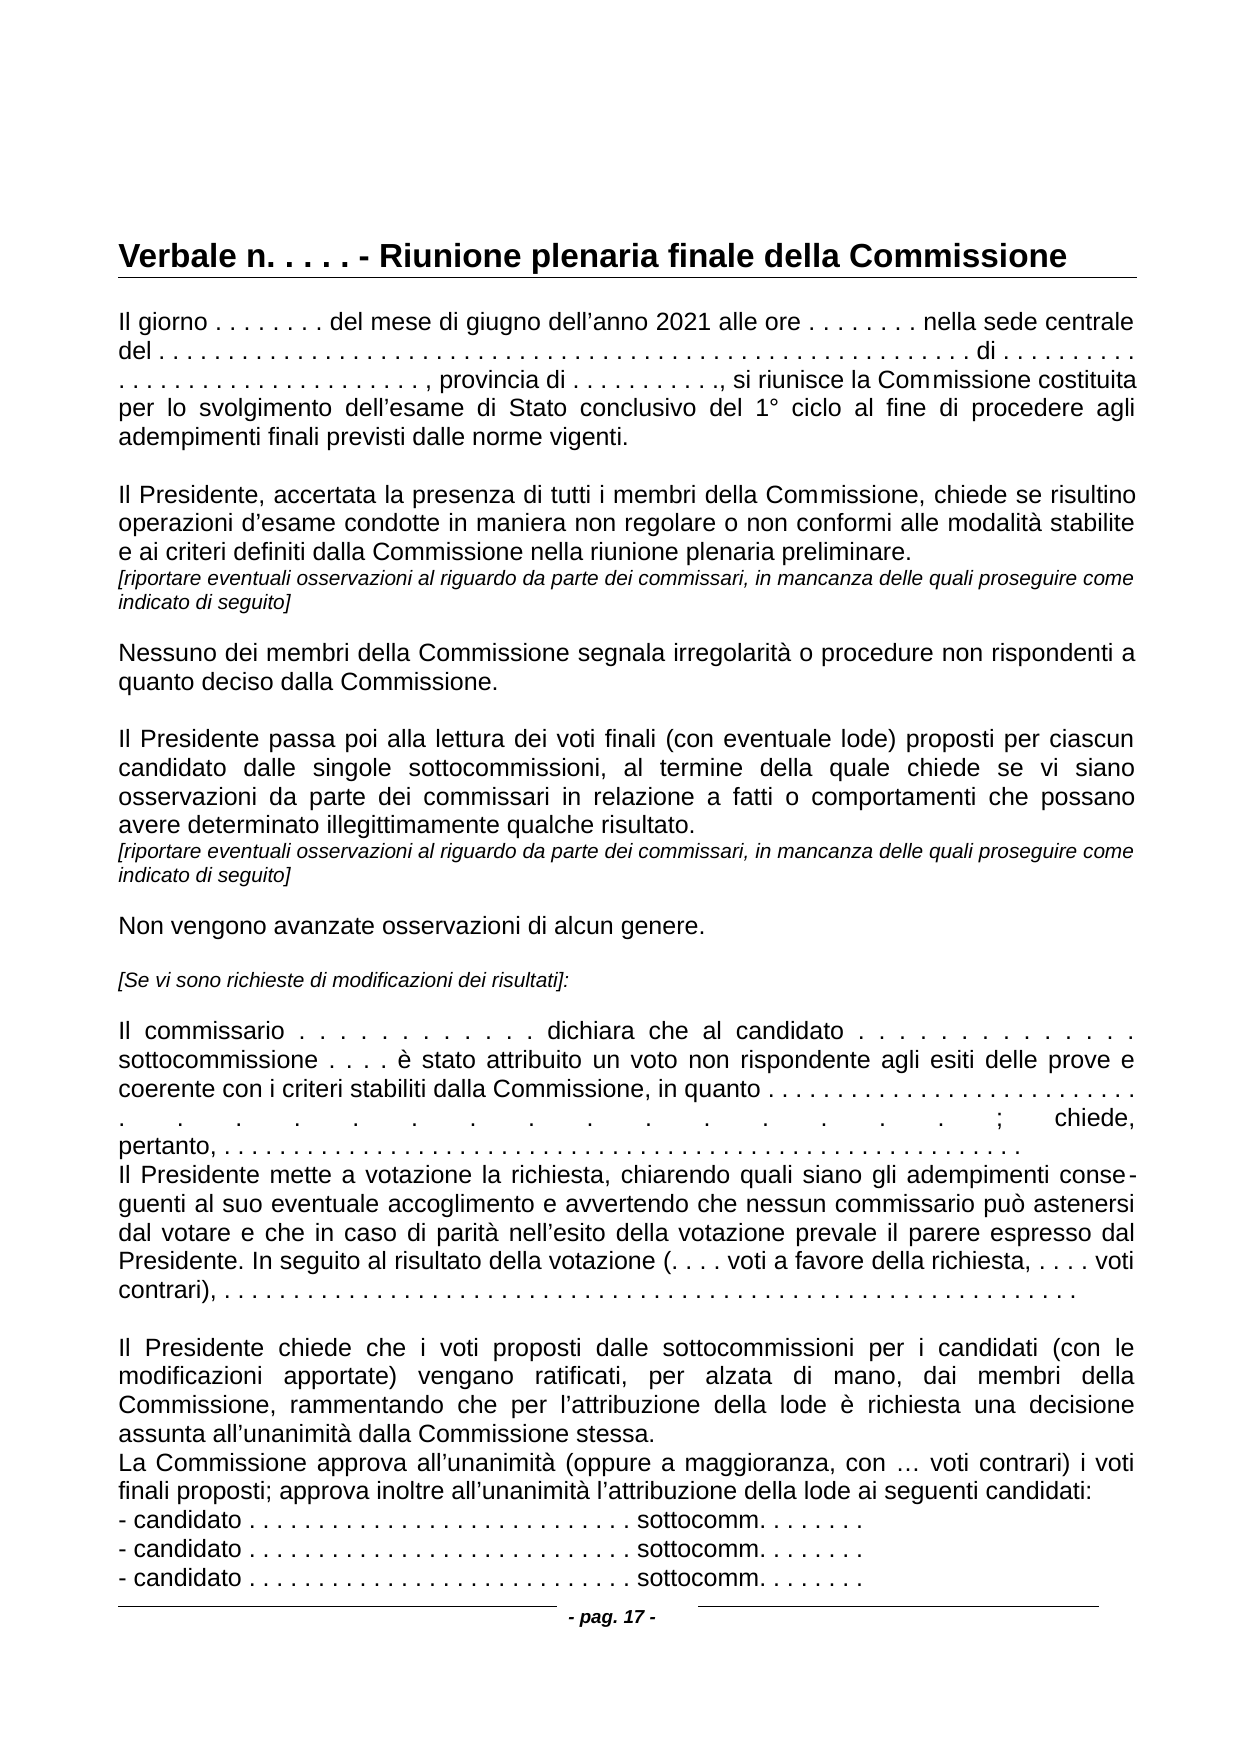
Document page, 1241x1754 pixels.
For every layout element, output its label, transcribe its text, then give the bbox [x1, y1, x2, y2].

text [riportare eventuali osservazioni al riguardo da parte dei commissari, in mancanza delle quali proseguire come indicato di seguito] [118, 839, 1137, 887]
text - candidato . . . . . . . . . . . . . . . . . . . . . . . . . . . . sottocomm. . . . . . . . [118, 1534, 1137, 1562]
subtitle Verbale n. . . . . - Riunione plenaria finale della Commissione [118, 236, 1137, 277]
text Nessuno dei membri della Commissione segnala irregolarità o procedure non rispondenti a quanto deciso dalla Commissione. [118, 638, 1137, 695]
text Il Presidente, accertata la presenza di tutti i membri della Com­missione, chiede se risultino operazioni d’esame condotte in maniera non regolare o non conformi alle modalità stabilite e ai criteri definiti dalla Commissione nella riunione plenaria preliminare. [118, 479, 1137, 566]
text Il Presidente mette a votazione la richiesta, chiarendo quali siano gli adempimenti conse­guenti al suo eventuale accoglimento e avvertendo che nessun commissario può astenersi dal votare e che in caso di parità nell’esito della votazione prevale il parere espresso dal Presidente. In seguito al risultato della votazione (. . . . voti a favore della richiesta, . . . . voti contrari), . . . . . . . . . . . . . . . . . . . . . . . . . . . . . . . . . . . . . . . . . . . . . . . . . . . . . . . . . . . . . . [118, 1160, 1137, 1304]
text La Commissione approva all’unanimità (oppure a maggioranza, con … voti contrari) i voti finali proposti; approva inoltre all’unanimità l’attribuzione della lode ai seguenti candidati: [118, 1447, 1137, 1505]
text Non vengono avanzate osservazioni di alcun genere. [118, 911, 1137, 939]
text - candidato . . . . . . . . . . . . . . . . . . . . . . . . . . . . sottocomm. . . . . . . . [118, 1562, 1137, 1591]
text Il giorno . . . . . . . . del mese di giugno dell’anno 2021 alle ore . . . . . . . . nella sede centrale del . . . . . . . . . . . . . . . . . . . . . . . . . . . . . . . . . . . . . . . . . . . . . . . . . . . . . . . . . . . di . . . . . . . . . . . . . . . . . . . . . . . . . . . . . . . . , provincia di . . . . . . . . . . ., si riunisce la Com­missione costituita per lo svolgimento dell’esame di Stato conclusivo del 1° ciclo al fine di procedere agli adempimenti finali previsti dalle norme vigenti. [118, 307, 1137, 451]
text Il Presidente passa poi alla lettura dei voti finali (con eventuale lode) proposti per ciascun candidato dalle singole sottocommissioni, al termine della quale chiede se vi siano osservazioni da parte dei commissari in relazione a fatti o comportamenti che possano avere determinato illegittimamente qualche risultato. [118, 724, 1137, 839]
text [riportare eventuali osservazioni al riguardo da parte dei commissari, in mancanza delle quali proseguire come indicato di seguito] [118, 566, 1137, 614]
text Il commissario . . . . . . . . . . . . dichiara che al candidato . . . . . . . . . . . . . . sottocommissione . . . . è stato attribuito un voto non rispondente agli esiti delle prove e coerente con i criteri stabiliti dalla Commissione, in quanto . . . . . . . . . . . . . . . . . . . . . . . . . . . . . . . . . . . . . . . . . . ; chiede, pertanto, . . . . . . . . . . . . . . . . . . . . . . . . . . . . . . . . . . . . . . . . . . . . . . . . . . . . . . . . . . [118, 1016, 1137, 1160]
text - candidato . . . . . . . . . . . . . . . . . . . . . . . . . . . . sottocomm. . . . . . . . [118, 1505, 1137, 1534]
text Il Presidente chiede che i voti proposti dalle sottocommissioni per i candidati (con le modificazioni apportate) vengano ratificati, per alzata di mano, dai membri della Commissione, rammentando che per l’attribuzione della lode è richiesta una decisione assunta all’unanimità dalla Commissione stessa. [118, 1332, 1137, 1447]
text [Se vi sono richieste di modificazioni dei risultati]: [118, 968, 1137, 992]
